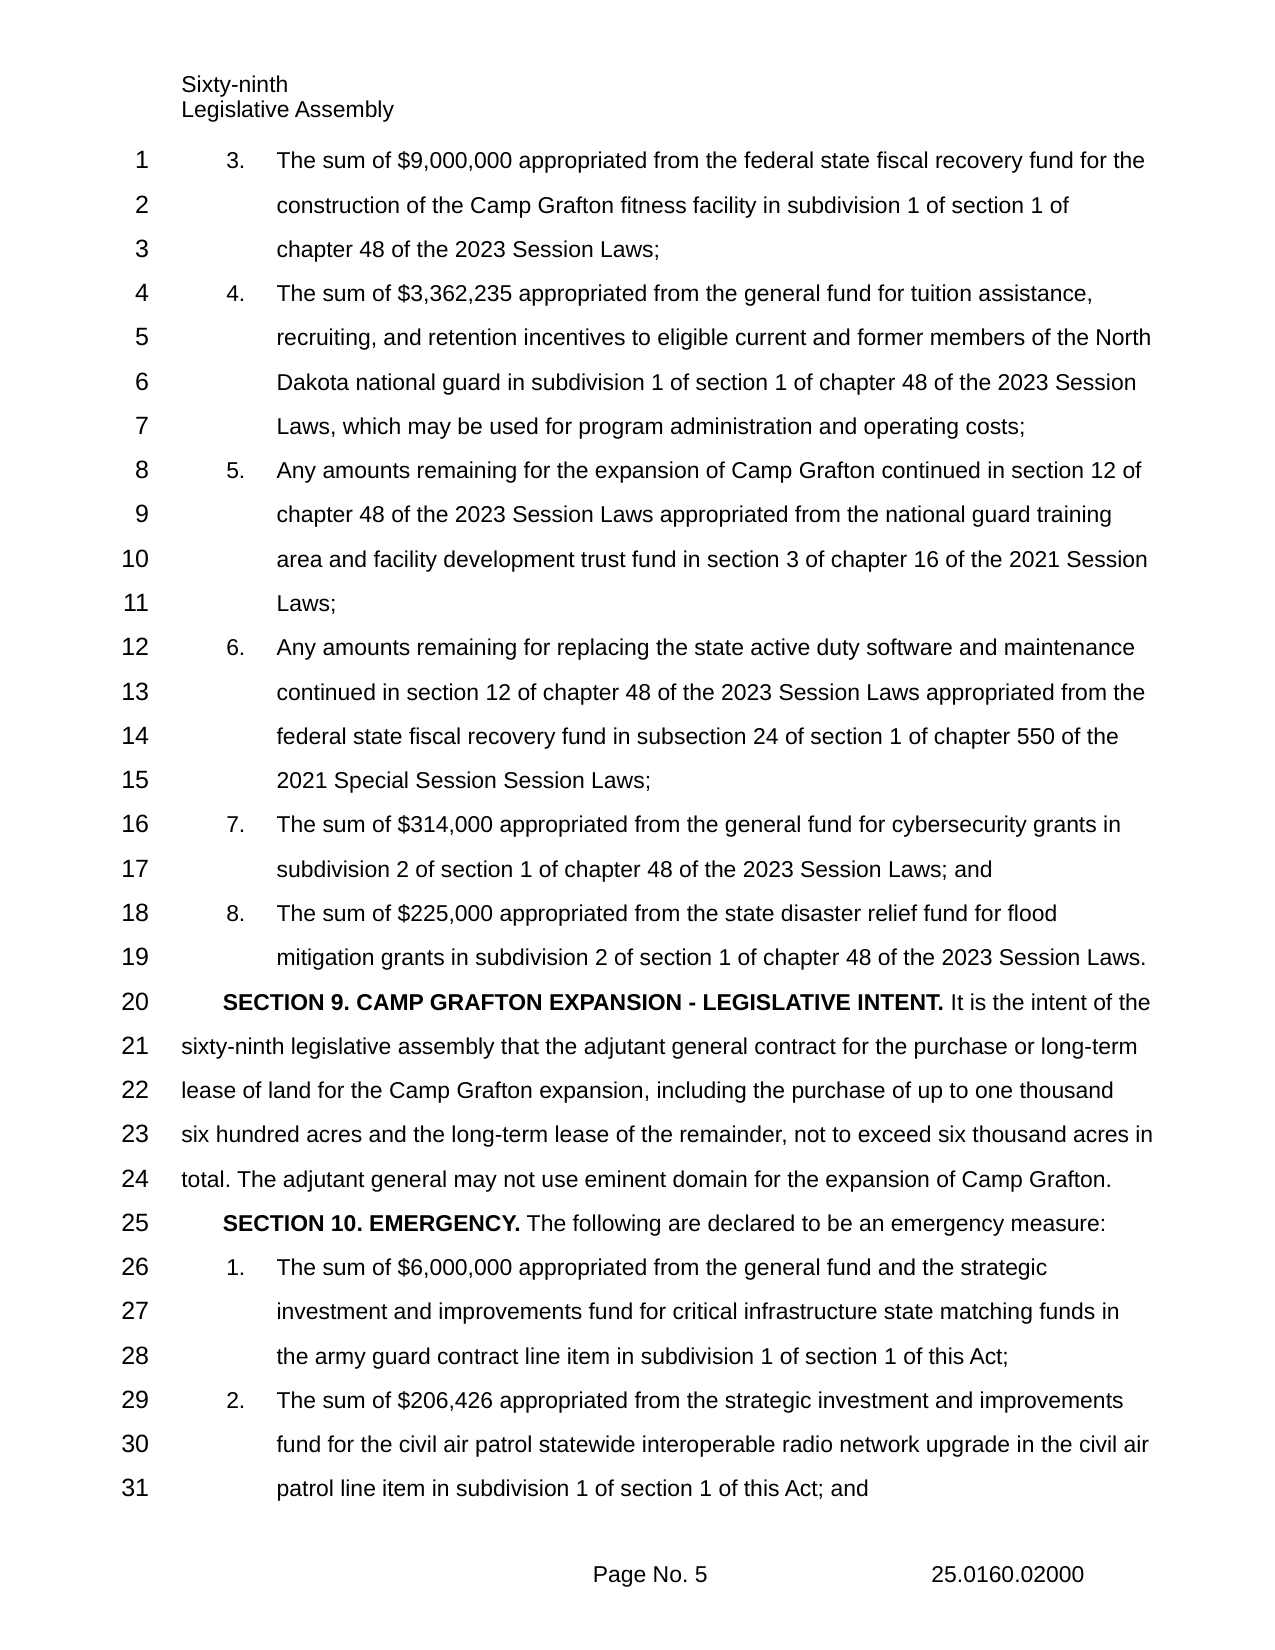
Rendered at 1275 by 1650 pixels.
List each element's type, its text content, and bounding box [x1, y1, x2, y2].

text 6. Any amounts remaining for replacing the state active duty software and maintenance continued in section 12 of chapter 48 of the 2023 Session Laws appropriated from the federal state fiscal recovery fund in subsection 24 of section 1 of chapter 550 of the 2021 Special Session Session Laws; [181, 620, 1154, 797]
text 8. The sum of $225,000 appropriated from the state disaster relief fund for flood mitigation grants in subdivision 2 of section 1 of chapter 48 of the 2023 Session Laws. [181, 886, 1154, 974]
text 5. Any amounts remaining for the expansion of Camp Grafton continued in section 12 of chapter 48 of the 2023 Session Laws appropriated from the national guard training area and facility development trust fund in section 3 of chapter 16 of the 2021 Session Laws; [181, 443, 1154, 620]
text 4. The sum of $3,362,235 appropriated from the general fund for tuition assistance, recruiting, and retention incentives to eligible current and former members of the North Dakota national guard in subdivision 1 of section 1 of chapter 48 of the 2023 Session Laws, which may be used for program administration and operating costs; [181, 266, 1154, 443]
text 3. The sum of $9,000,000 appropriated from the federal state fiscal recovery fund for the construction of the Camp Grafton fitness facility in subdivision 1 of section 1 of chapter 48 of the 2023 Session Laws; [181, 133, 1154, 266]
text SECTION 9. CAMP GRAFTON EXPANSION - LEGISLATIVE INTENT. It is the intent of the sixty-ninth legislative assembly that the adjutant general contract for the purchase or long-term lease of land for the Camp Grafton expansion, including the purchase of up to one thousand six hundred acres and the long-term lease of the remainder, not to exceed six thousand acres in total. The adjutant general may not use eminent domain for the expansion of Camp Grafton. [181, 974, 1154, 1196]
text 2. The sum of $206,426 appropriated from the strategic investment and improvements fund for the civil air patrol statewide interoperable radio network upgrade in the civil air patrol line item in subdivision 1 of section 1 of this Act; and [181, 1373, 1154, 1506]
text 1. The sum of $6,000,000 appropriated from the general fund and the strategic investment and improvements fund for critical infrastructure state matching funds in the army guard contract line item in subdivision 1 of section 1 of this Act; [181, 1240, 1154, 1373]
text SECTION 10. EMERGENCY. The following are declared to be an emergency measure: [181, 1196, 1154, 1240]
text 7. The sum of $314,000 appropriated from the general fund for cybersecurity grants in subdivision 2 of section 1 of chapter 48 of the 2023 Session Laws; and [181, 797, 1154, 886]
